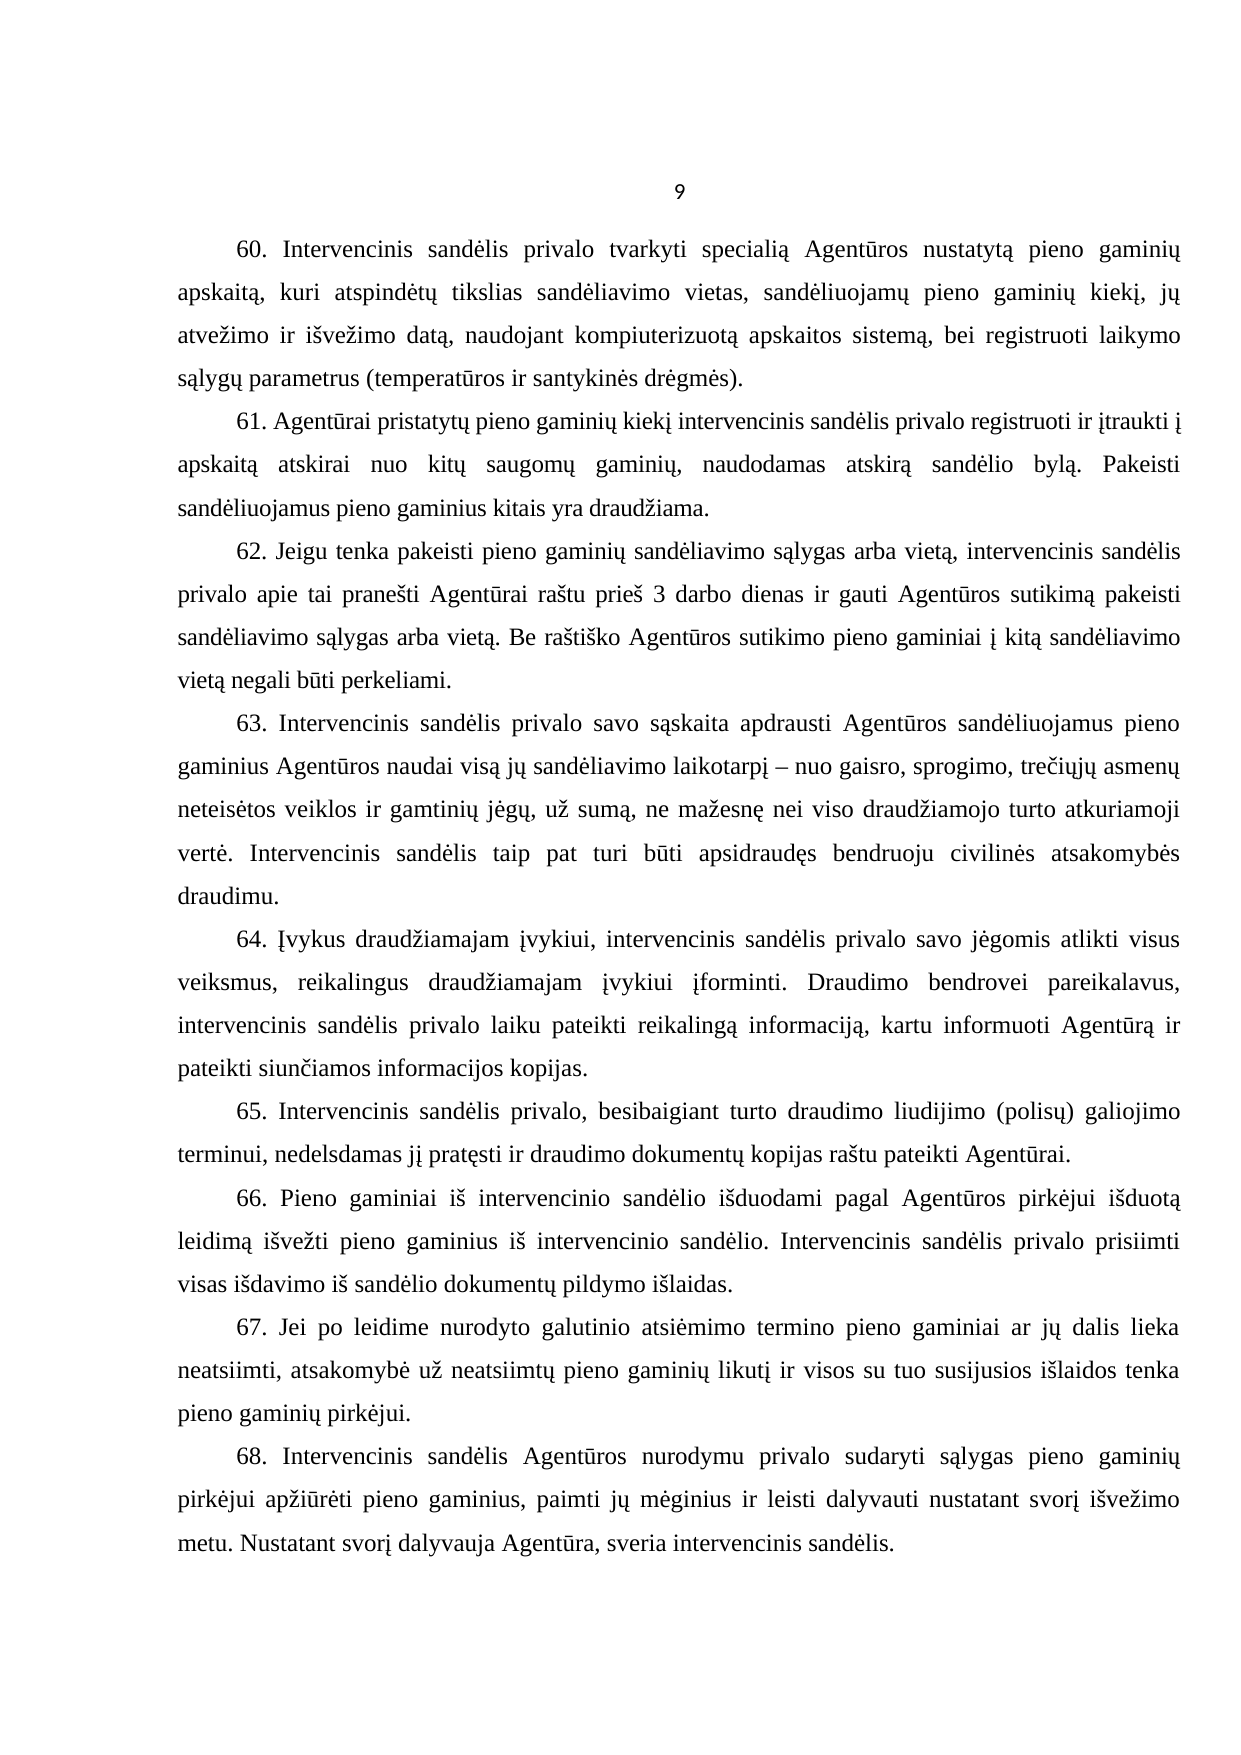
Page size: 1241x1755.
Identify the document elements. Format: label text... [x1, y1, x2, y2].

text 61. Agentūrai pristatytų pieno gaminių kiekį intervencinis sandėlis privalo registruoti ir įtraukti į apskaitą atskirai nuo kitų saugomų gaminių, naudodamas atskirą sandėlio bylą. Pakeisti sandėliuojamus pieno gaminius kitais yra draudžiama. [177, 406, 1181, 521]
text 60. Intervencinis sandėlis privalo tvarkyti specialią Agentūros nustatytą pieno gaminių apskaitą, kuri atspindėtų tikslias sandėliavimo vietas, sandėliuojamų pieno gaminių kiekį, jų atvežimo ir išvežimo datą, naudojant kompiuterizuotą apskaitos sistemą, bei registruoti laikymo sąlygų parametrus (temperatūros ir santykinės drėgmės). [177, 234, 1181, 392]
text 64. Įvykus draudžiamajam įvykiui, intervencinis sandėlis privalo savo jėgomis atlikti visus veiksmus, reikalingus draudžiamajam įvykiui įforminti. Draudimo bendrovei pareikalavus, intervencinis sandėlis privalo laiku pateikti reikalingą informaciją, kartu informuoti Agentūrą ir pateikti siunčiamos informacijos kopijas. [177, 924, 1181, 1082]
text 65. Intervencinis sandėlis privalo, besibaigiant turto draudimo liudijimo (polisų) galiojimo terminui, nedelsdamas jį pratęsti ir draudimo dokumentų kopijas raštu pateikti Agentūrai. [177, 1096, 1181, 1168]
text 66. Pieno gaminiai iš intervencinio sandėlio išduodami pagal Agentūros pirkėjui išduotą leidimą išvežti pieno gaminius iš intervencinio sandėlio. Intervencinis sandėlis privalo prisiimti visas išdavimo iš sandėlio dokumentų pildymo išlaidas. [177, 1183, 1181, 1298]
text 62. Jeigu tenka pakeisti pieno gaminių sandėliavimo sąlygas arba vietą, intervencinis sandėlis privalo apie tai pranešti Agentūrai raštu prieš 3 darbo dienas ir gauti Agentūros sutikimą pakeisti sandėliavimo sąlygas arba vietą. Be raštiško Agentūros sutikimo pieno gaminiai į kitą sandėliavimo vietą negali būti perkeliami. [177, 536, 1181, 694]
text 67. Jei po leidime nurodyto galutinio atsiėmimo termino pieno gaminiai ar jų dalis lieka neatsiimti, atsakomybė už neatsiimtų pieno gaminių likutį ir visos su tuo susijusios išlaidos tenka pieno gaminių pirkėjui. [177, 1312, 1181, 1427]
text 63. Intervencinis sandėlis privalo savo sąskaita apdrausti Agentūros sandėliuojamus pieno gaminius Agentūros naudai visą jų sandėliavimo laikotarpį – nuo gaisro, sprogimo, trečiųjų asmenų neteisėtos veiklos ir gamtinių jėgų, už sumą, ne mažesnę nei viso draudžiamojo turto atkuriamoji vertė. Intervencinis sandėlis taip pat turi būti apsidraudęs bendruoju civilinės atsakomybės draudimu. [177, 708, 1181, 909]
text 68. Intervencinis sandėlis Agentūros nurodymu privalo sudaryti sąlygas pieno gaminių pirkėjui apžiūrėti pieno gaminius, paimti jų mėginius ir leisti dalyvauti nustatant svorį išvežimo metu. Nustatant svorį dalyvauja Agentūra, sveria intervencinis sandėlis. [177, 1441, 1181, 1556]
